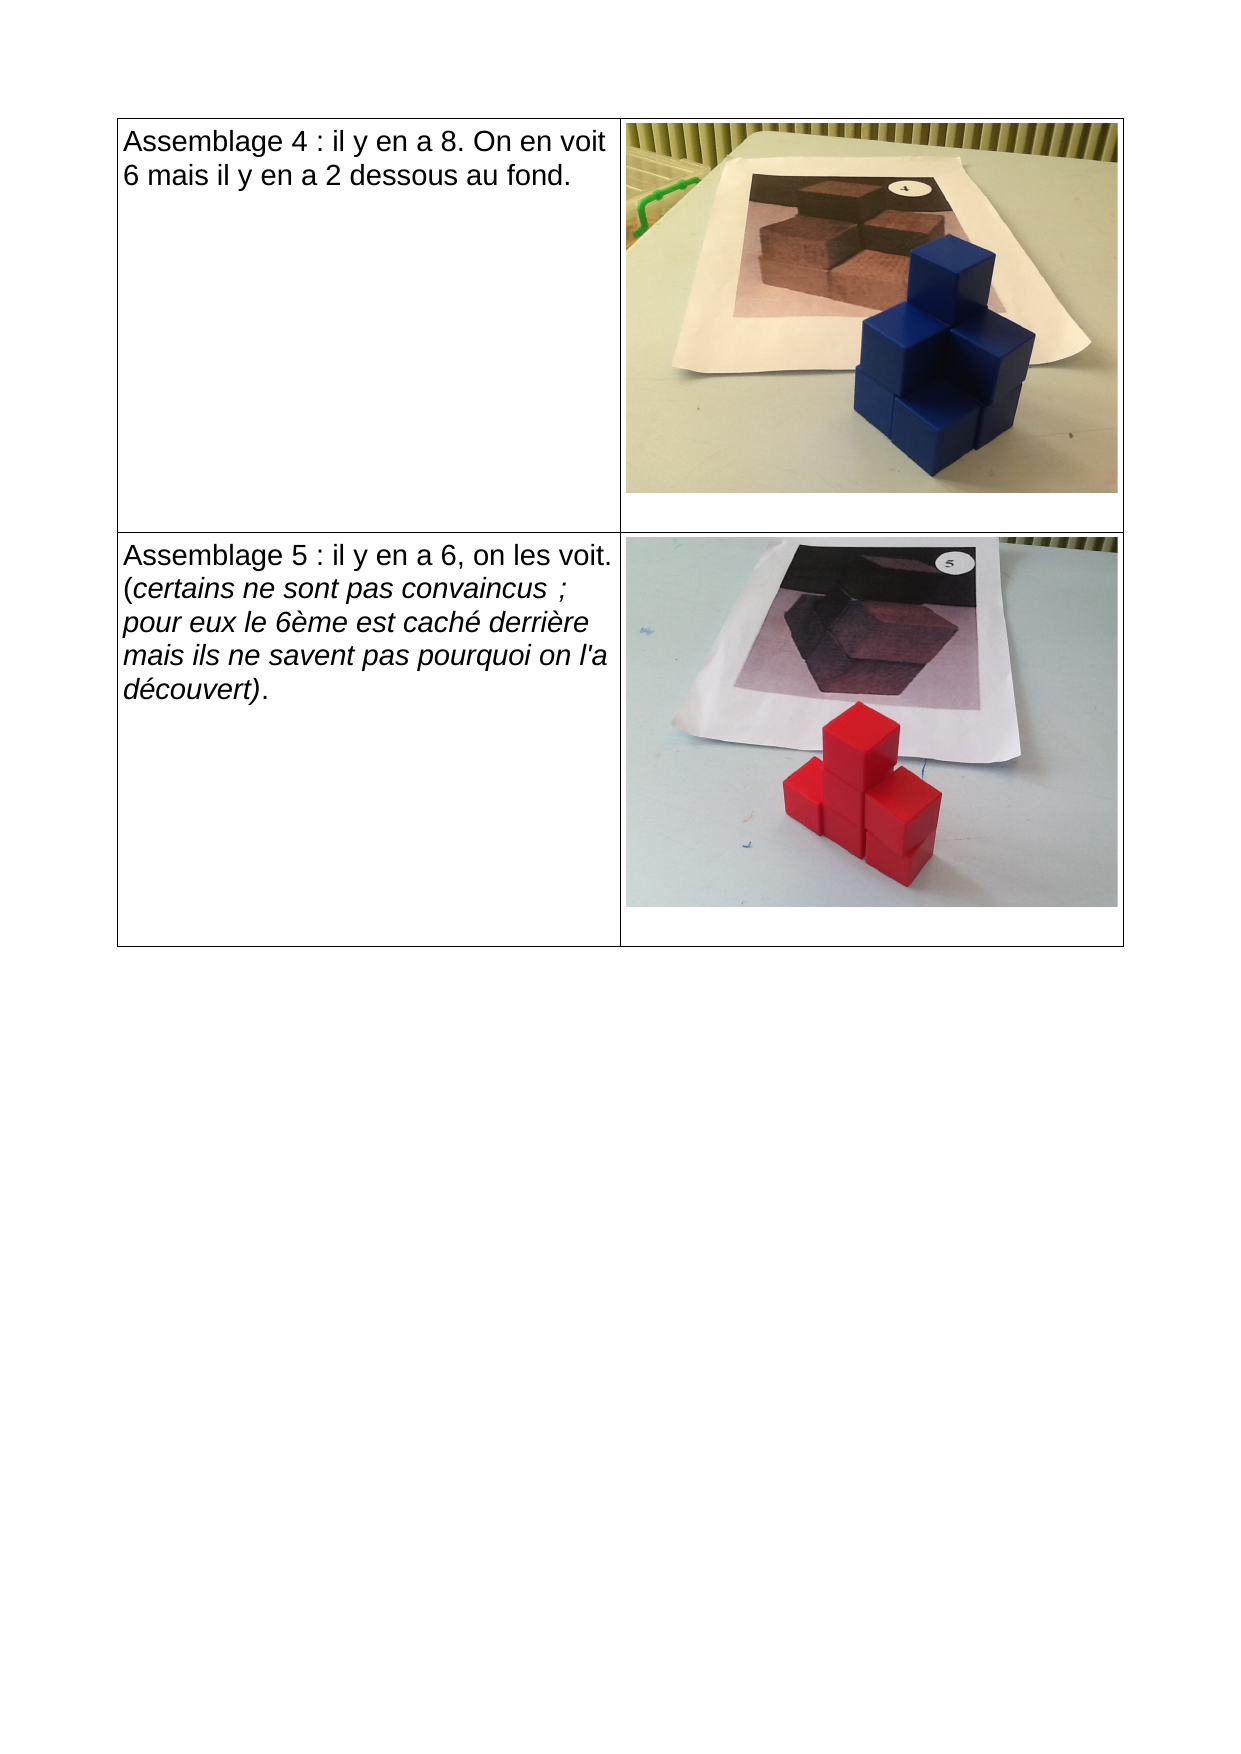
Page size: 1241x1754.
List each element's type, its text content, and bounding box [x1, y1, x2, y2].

table_cell Assemblage 4 : il y en a 8. On en voit 6 mais il y en a 2 dessous au fond. [118, 119, 620, 532]
table_cell [621, 533, 1123, 946]
table_cell Assemblage 5 : il y en a 6, on les voit. (certains ne sont pas convaincus ; pour eux le 6ème est caché derrière mais ils ne savent pas pourquoi on l'a découvert). [118, 533, 620, 946]
picture [626, 123, 1118, 493]
picture [626, 537, 1118, 907]
table_cell [621, 119, 1123, 532]
